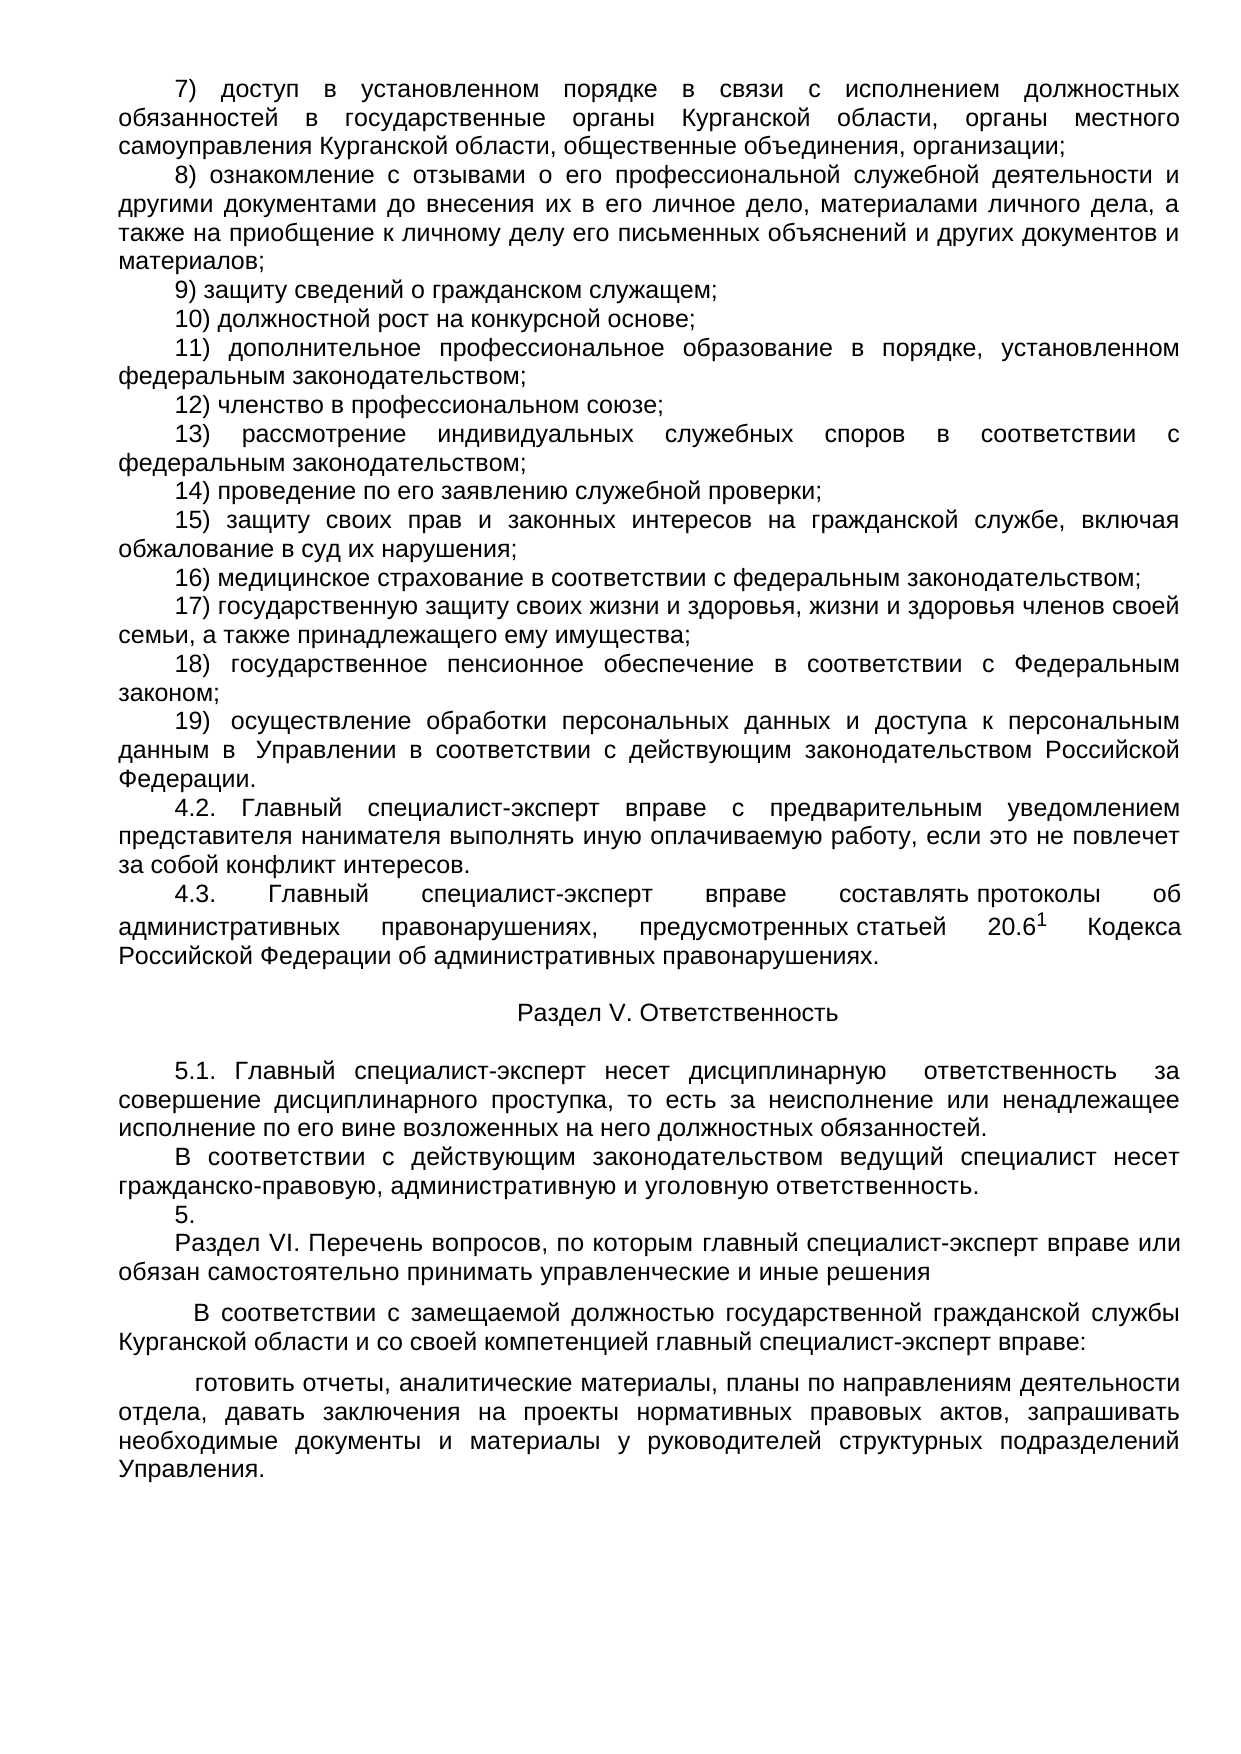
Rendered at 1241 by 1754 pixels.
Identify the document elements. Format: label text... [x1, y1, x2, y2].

list государственное пенсионное обеспечение в соответствии с Федеральным законом; [118, 649, 1181, 706]
text готовить отчеты, аналитические материалы, планы по направлениям деятельности отдела, давать заключения на проекты нормативных правовых актов, запрашивать необходимые документы и материалы у руководителей структурных подразделений Управления. [118, 1368, 1181, 1483]
text Раздел V. Ответственность [118, 998, 1181, 1027]
text 7) доступ в установленном порядке в связи с исполнением должностных обязанностей в государственные органы Курганской области, органы местного самоуправления Курганской области, общественные объединения, организации; [118, 74, 1181, 160]
text 17) государственную защиту своих жизни и здоровья, жизни и здоровья членов своей семьи, а также принадлежащего ему имущества; [118, 591, 1181, 649]
text 11) дополнительное профессиональное образование в порядке, установленном федеральным законодательством; [118, 333, 1181, 390]
text Раздел VI. Перечень вопросов, по которым главный специалист-эксперт вправе или обязан самостоятельно принимать управленческие и иные решения [118, 1228, 1181, 1286]
text 15) защиту своих прав и законных интересов на гражданской службе, включая обжалование в суд их нарушения; [118, 505, 1181, 563]
list осуществление обработки персональных данных и доступа к персональным данным в Управлении в соответствии с действующим законодательством Российской Федерации. [118, 706, 1181, 793]
text 12) членство в профессиональном союзе; [118, 390, 1181, 419]
text 13) рассмотрение индивидуальных служебных споров в соответствии с федеральным законодательством; [118, 419, 1181, 476]
text 4.3. Главный специалист-эксперт вправе составлять протоколы об административных правонарушениях, предусмотренных статьей 20.61 Кодекса Российской Федерации об административных правонарушениях. [118, 879, 1181, 970]
text 16) медицинское страхование в соответствии с федеральным законодательством; [118, 563, 1181, 591]
text 10) должностной рост на конкурсной основе; [118, 304, 1181, 333]
text В соответствии с действующим законодательством ведущий специалист несет гражданско-правовую, административную и уголовную ответственность. [118, 1142, 1181, 1200]
text 14) проведение по его заявлению служебной проверки; [118, 476, 1181, 505]
text 5.1. Главный специалист-эксперт несет дисциплинарную ответственность за совершение дисциплинарного проступка, то есть за неисполнение или ненадлежащее исполнение по его вине возложенных на него должностных обязанностей. [118, 1056, 1181, 1142]
text В соответствии с замещаемой должностью государственной гражданской службы Курганской области и со своей компетенцией главный специалист-эксперт вправе: [118, 1298, 1181, 1356]
text 4.2. Главный специалист-эксперт вправе с предварительным уведомлением представителя нанимателя выполнять иную оплачиваемую работу, если это не повлечет за собой конфликт интересов. [118, 793, 1181, 879]
text 8) ознакомление с отзывами о его профессиональной служебной деятельности и другими документами до внесения их в его личное дело, материалами личного дела, а также на приобщение к личному делу его письменных объяснений и других документов и материалов; [118, 160, 1181, 275]
text 9) защиту сведений о гражданском служащем; [118, 275, 1181, 304]
